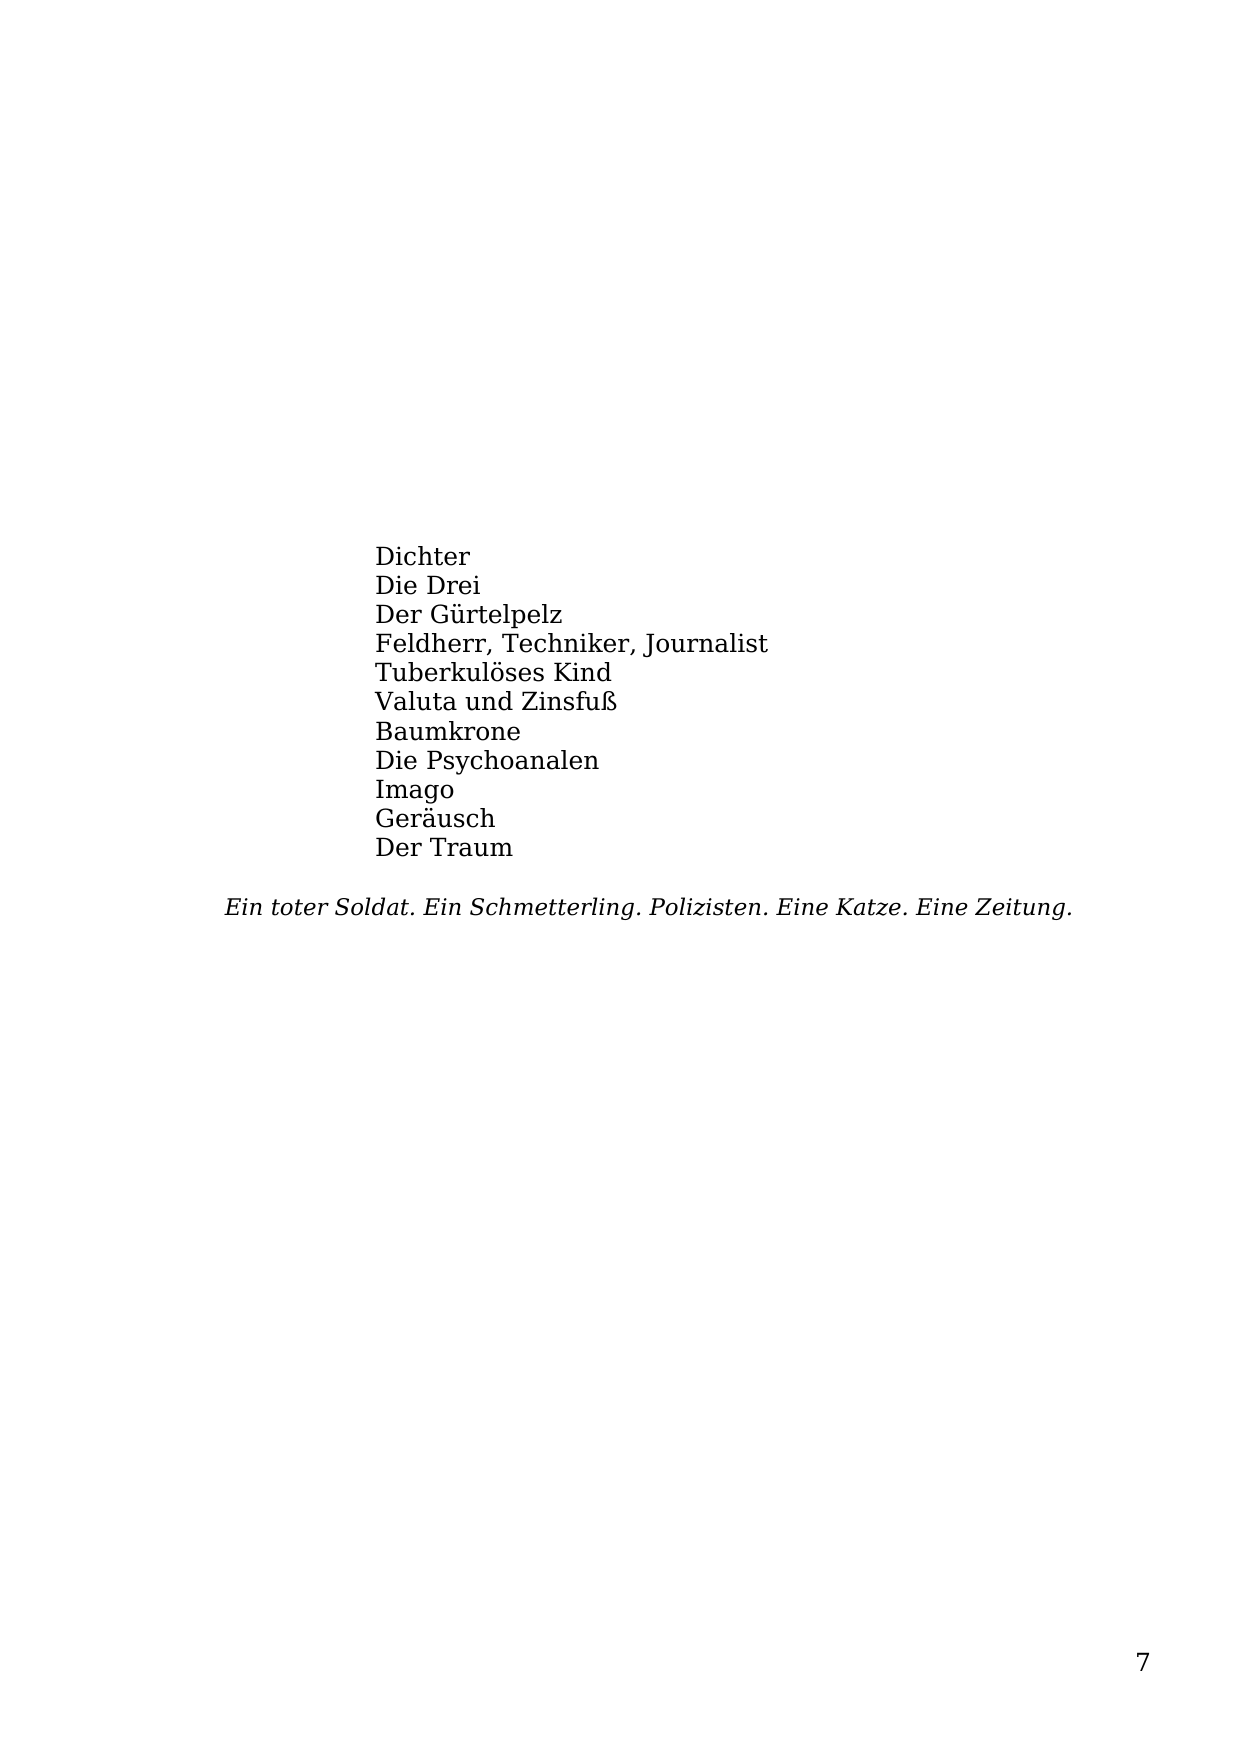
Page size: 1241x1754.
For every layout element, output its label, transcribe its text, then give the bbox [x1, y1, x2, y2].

text Tuberkulöses Kind [375, 658, 1151, 687]
text Baumkrone [375, 717, 1151, 746]
text Imago [375, 775, 1151, 804]
text Die Drei [375, 571, 1151, 600]
text Feldherr, Techniker, Journalist [375, 629, 1151, 658]
text Ein toter Soldat. Ein Schmetterling. Polizisten. Eine Katze. Eine Zeitung. [150, 892, 1151, 920]
text Der Traum [375, 833, 1151, 862]
text Dichter [375, 542, 1151, 571]
text Geräusch [375, 804, 1151, 833]
text Der Gürtelpelz [375, 600, 1151, 629]
text Valuta und Zinsfuß [375, 687, 1151, 717]
text Die Psychoanalen [375, 746, 1151, 775]
